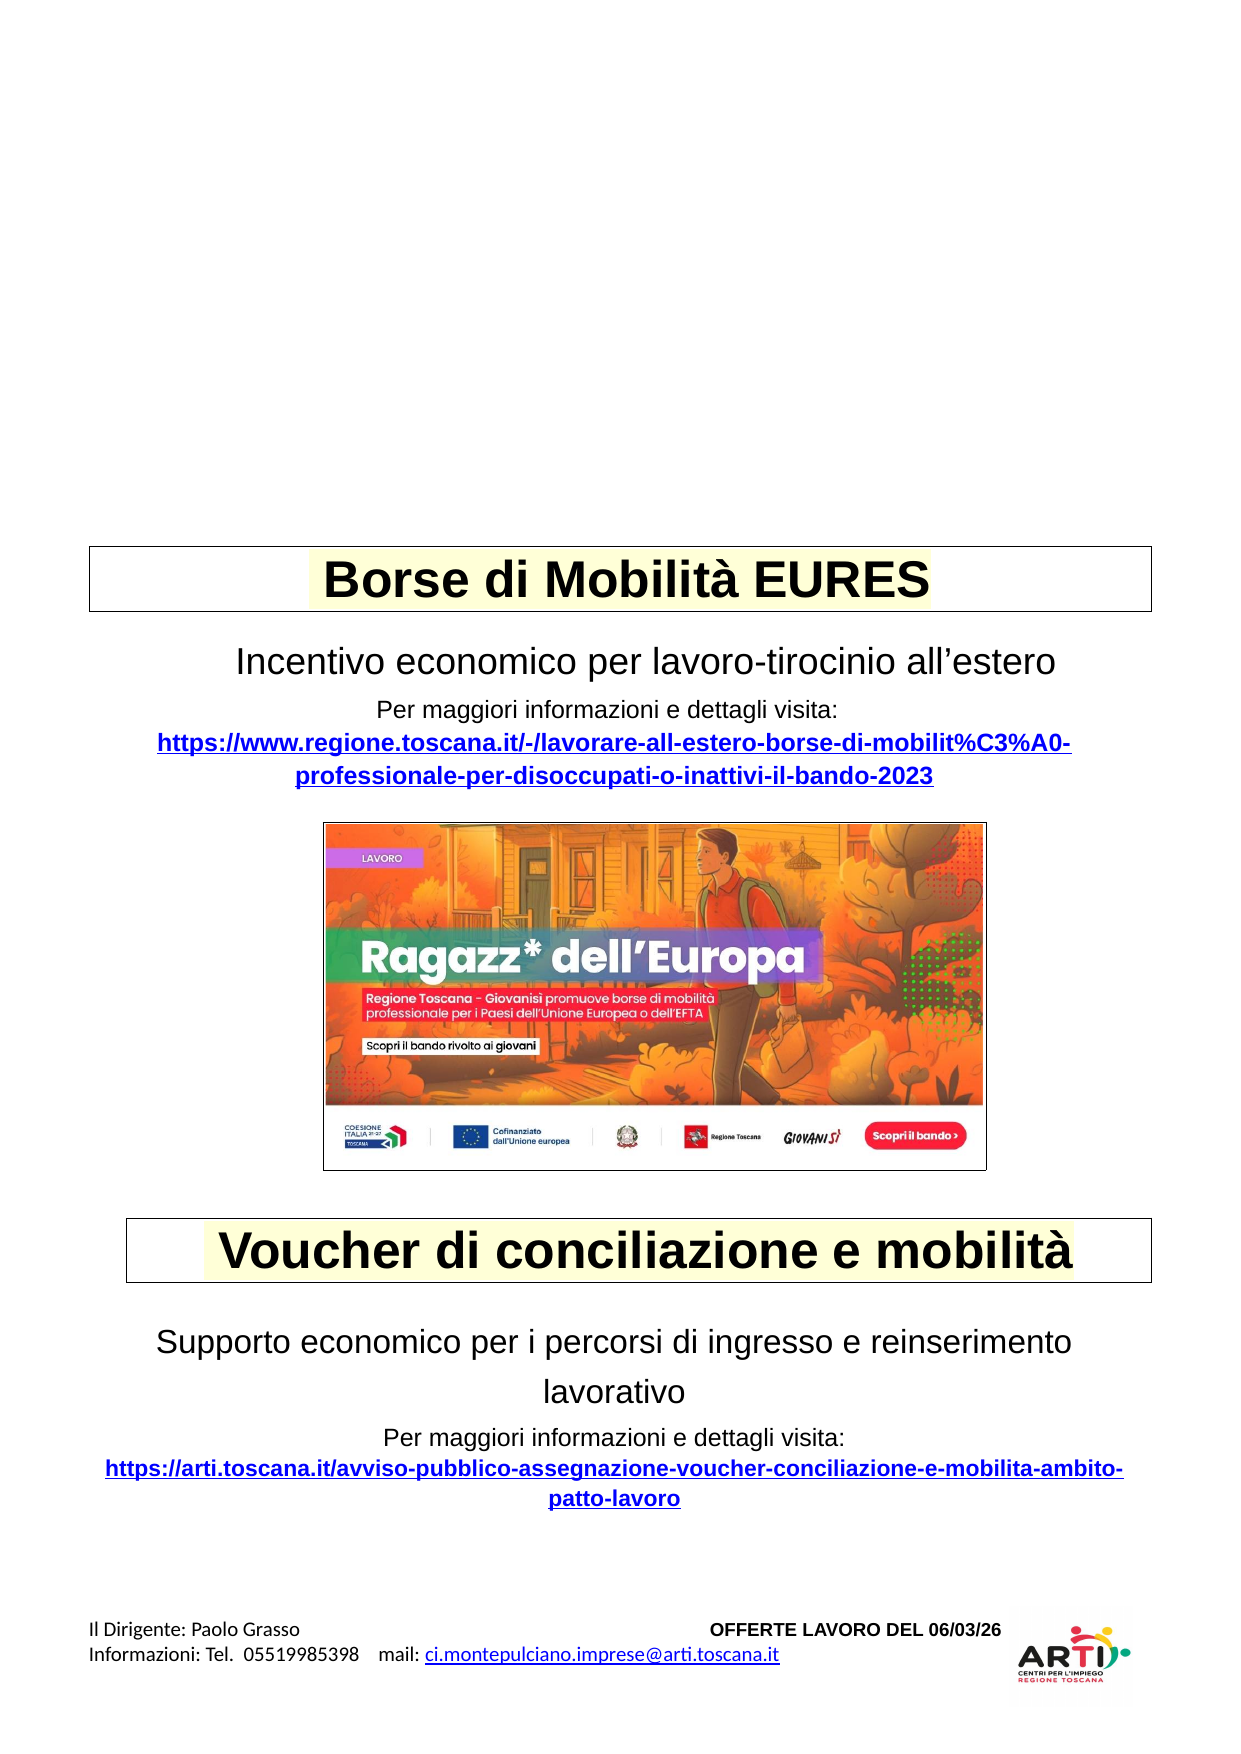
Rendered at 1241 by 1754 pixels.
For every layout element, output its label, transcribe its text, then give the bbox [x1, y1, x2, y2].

text Incentivo economico per lavoro-tirocinio all’estero [89, 639, 1140, 682]
text Per maggiori informazioni e dettagli visita: https://arti.toscana.it/avviso-pubblico-assegnazione-voucher-conciliazione-e-mobilita-ambito-patto-lavoro [89, 1422, 1140, 1512]
text Voucher di conciliazione e mobilità [127, 1219, 1151, 1282]
text lavorativo [89, 1372, 1140, 1411]
picture [325, 824, 983, 1167]
text Per maggiori informazioni e dettagli visita: https://www.regione.toscana.it/-/lavorare-all-estero-borse-di-mobilit%C3%A0-professionale-per-disoccupati-o-inattivi-il-bando-2023 [89, 695, 1140, 790]
text Supporto economico per i percorsi di ingresso e reinserimento [89, 1322, 1140, 1361]
picture [1008, 1606, 1133, 1707]
text Borse di Mobilità EURES [90, 547, 1151, 611]
